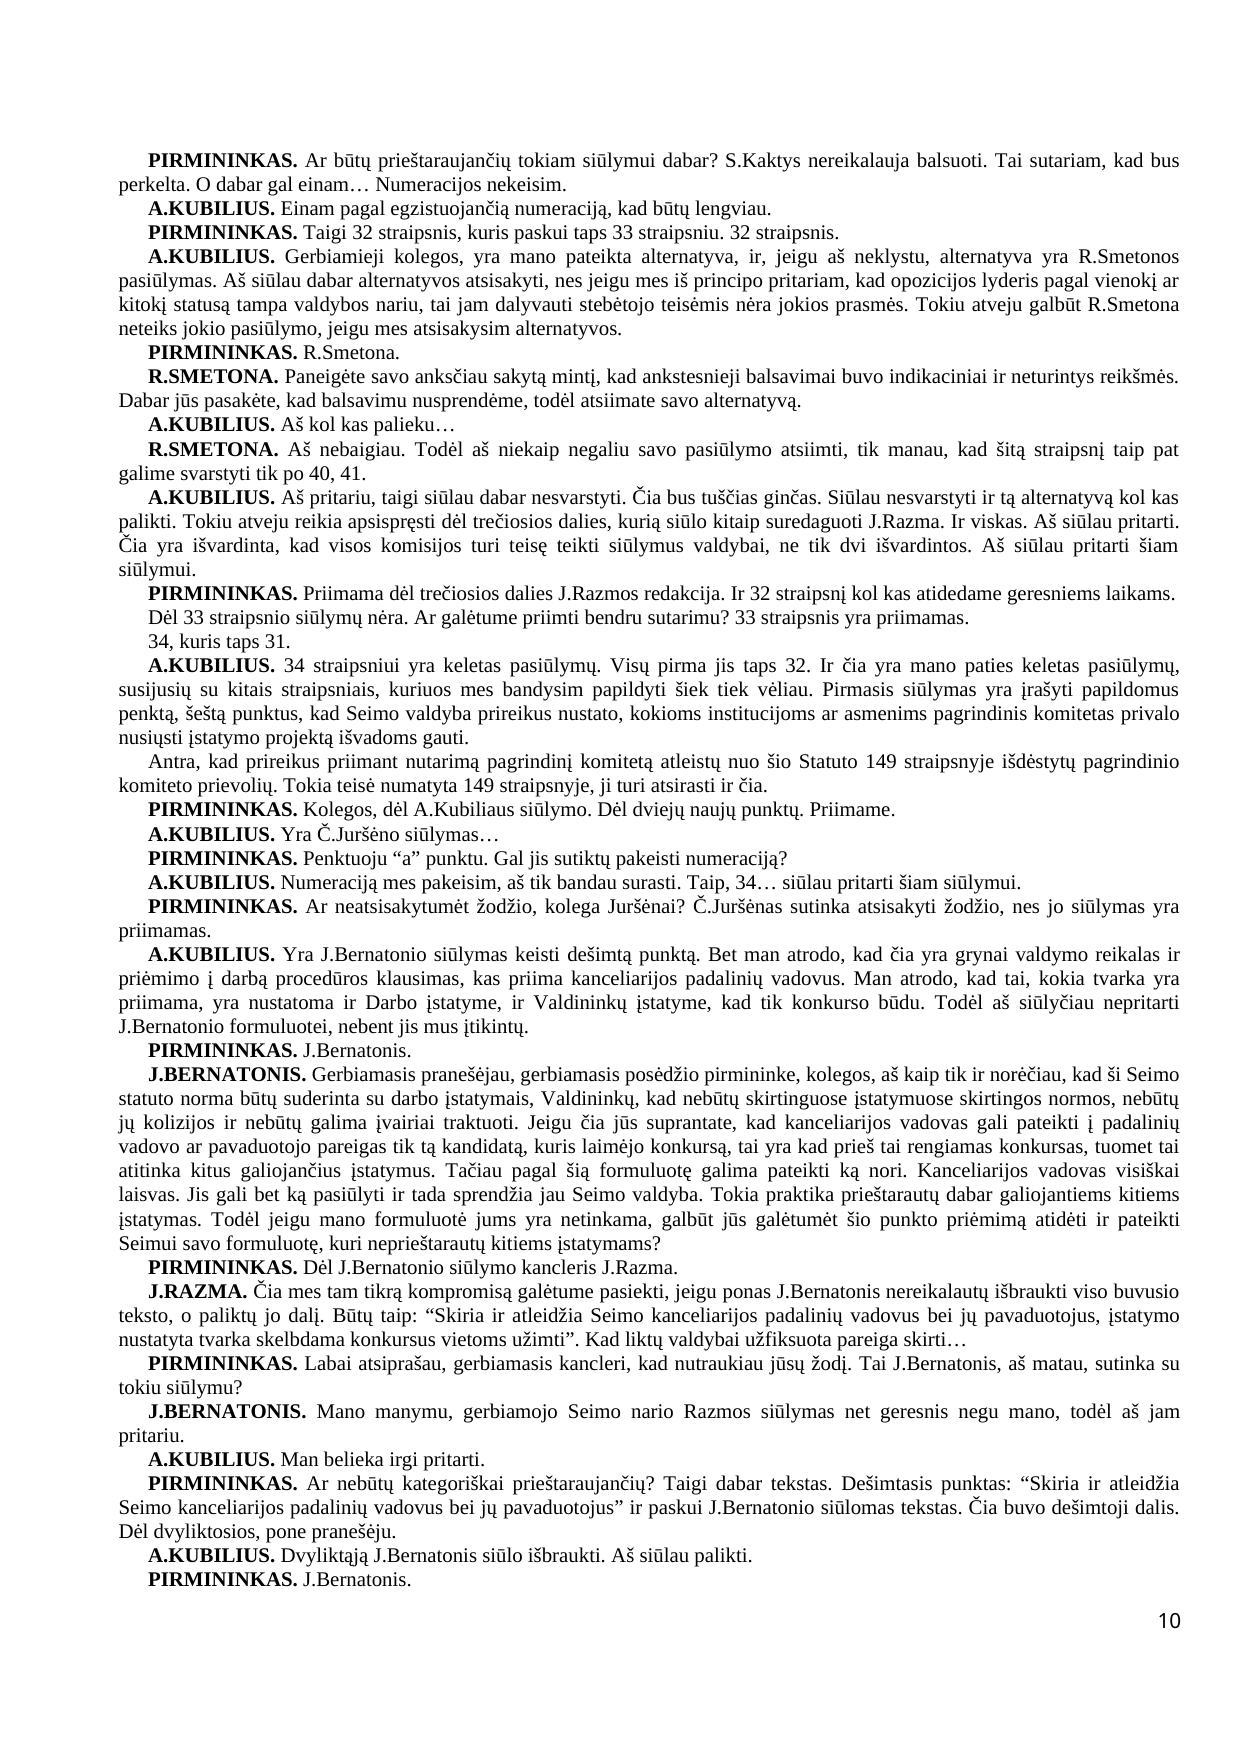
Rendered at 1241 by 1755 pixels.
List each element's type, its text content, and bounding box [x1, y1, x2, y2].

text J.BERNATONIS. Mano manymu, gerbiamojo Seimo nario Razmos siūlymas net geresnis negu mano, todėl aš jam pritariu. [118, 1399, 1181, 1447]
text A.KUBILIUS. Yra J.Bernatonio siūlymas keisti dešimtą punktą. Bet man atrodo, kad čia yra grynai valdymo reikalas ir priėmimo į darbą procedūros klausimas, kas priima kanceliarijos padalinių vadovus. Man atrodo, kad tai, kokia tvarka yra priimama, yra nustatoma ir Darbo įstatyme, ir Valdininkų įstatyme, kad tik konkurso būdu. Todėl aš siūlyčiau nepritarti J.Bernatonio formuluotei, nebent jis mus įtikintų. [118, 942, 1181, 1038]
text PIRMININKAS. J.Bernatonis. [118, 1038, 1181, 1062]
text A.KUBILIUS. Dvyliktąją J.Bernatonis siūlo išbraukti. Aš siūlau palikti. [118, 1543, 1181, 1567]
text PIRMININKAS. Penktuoju “a” punktu. Gal jis sutiktų pakeisti numeraciją? [118, 846, 1181, 869]
text PIRMININKAS. Kolegos, dėl A.Kubiliaus siūlymo. Dėl dviejų naujų punktų. Priimame. [118, 797, 1181, 821]
text A.KUBILIUS. Numeraciją mes pakeisim, aš tik bandau surasti. Taip, 34… siūlau pritarti šiam siūlymui. [118, 869, 1181, 894]
text PIRMININKAS. Labai atsiprašau, gerbiamasis kancleri, kad nutraukiau jūsų žodį. Tai J.Bernatonis, aš matau, sutinka su tokiu siūlymu? [118, 1351, 1181, 1399]
text J.BERNATONIS. Gerbiamasis pranešėjau, gerbiamasis posėdžio pirmininke, kolegos, aš kaip tik ir norėčiau, kad ši Seimo statuto norma būtų suderinta su darbo įstatymais, Valdininkų, kad nebūtų skirtinguose įstatymuose skirtingos normos, nebūtų jų kolizijos ir nebūtų galima įvairiai traktuoti. Jeigu čia jūs suprantate, kad kanceliarijos vadovas gali pateikti į padalinių vadovo ar pavaduotojo pareigas tik tą kandidatą, kuris laimėjo konkursą, tai yra kad prieš tai rengiamas konkursas, tuomet tai atitinka kitus galiojančius įstatymus. Tačiau pagal šią formuluotę galima pateikti ką nori. Kanceliarijos vadovas visiškai laisvas. Jis gali bet ką pasiūlyti ir tada sprendžia jau Seimo valdyba. Tokia praktika prieštarautų dabar galiojantiems kitiems įstatymas. Todėl jeigu mano formuluotė jums yra netinkama, galbūt jūs galėtumėt šio punkto priėmimą atidėti ir pateikti Seimui savo formuluotę, kuri neprieštarautų kitiems įstatymams? [118, 1062, 1181, 1254]
text PIRMININKAS. Taigi 32 straipsnis, kuris paskui taps 33 straipsniu. 32 straipsnis. [118, 220, 1181, 244]
text PIRMININKAS. R.Smetona. [118, 340, 1181, 364]
text PIRMININKAS. Ar būtų prieštaraujančių tokiam siūlymui dabar? S.Kaktys nereikalauja balsuoti. Tai sutariam, kad bus perkelta. O dabar gal einam… Numeracijos nekeisim. [118, 148, 1181, 196]
text PIRMININKAS. Ar neatsisakytumėt žodžio, kolega Juršėnai? Č.Juršėnas sutinka atsisakyti žodžio, nes jo siūlymas yra priimamas. [118, 894, 1181, 942]
text PIRMININKAS. Priimama dėl trečiosios dalies J.Razmos redakcija. Ir 32 straipsnį kol kas atidedame geresniems laikams. [118, 581, 1181, 605]
text PIRMININKAS. J.Bernatonis. [118, 1567, 1181, 1591]
text A.KUBILIUS. Man belieka irgi pritarti. [118, 1447, 1181, 1471]
text A.KUBILIUS. Yra Č.Juršėno siūlymas… [118, 821, 1181, 846]
text A.KUBILIUS. 34 straipsniui yra keletas pasiūlymų. Visų pirma jis taps 32. Ir čia yra mano paties keletas pasiūlymų, susijusių su kitais straipsniais, kuriuos mes bandysim papildyti šiek tiek vėliau. Pirmasis siūlymas yra įrašyti papildomus penktą, šeštą punktus, kad Seimo valdyba prireikus nustato, kokioms institucijoms ar asmenims pagrindinis komitetas privalo nusiųsti įstatymo projektą išvadoms gauti. [118, 653, 1181, 749]
text A.KUBILIUS. Gerbiamieji kolegos, yra mano pateikta alternatyva, ir, jeigu aš neklystu, alternatyva yra R.Smetonos pasiūlymas. Aš siūlau dabar alternatyvos atsisakyti, nes jeigu mes iš principo pritariam, kad opozicijos lyderis pagal vienokį ar kitokį statusą tampa valdybos nariu, tai jam dalyvauti stebėtojo teisėmis nėra jokios prasmės. Tokiu atveju galbūt R.Smetona neteiks jokio pasiūlymo, jeigu mes atsisakysim alternatyvos. [118, 244, 1181, 340]
text Antra, kad prireikus priimant nutarimą pagrindinį komitetą atleistų nuo šio Statuto 149 straipsnyje išdėstytų pagrindinio komiteto prievolių. Tokia teisė numatyta 149 straipsnyje, ji turi atsirasti ir čia. [118, 749, 1181, 797]
text A.KUBILIUS. Aš pritariu, taigi siūlau dabar nesvarstyti. Čia bus tuščias ginčas. Siūlau nesvarstyti ir tą alternatyvą kol kas palikti. Tokiu atveju reikia apsispręsti dėl trečiosios dalies, kurią siūlo kitaip suredaguoti J.Razma. Ir viskas. Aš siūlau pritarti. Čia yra išvardinta, kad visos komisijos turi teisę teikti siūlymus valdybai, ne tik dvi išvardintos. Aš siūlau pritarti šiam siūlymui. [118, 484, 1181, 581]
text 34, kuris taps 31. [118, 629, 1181, 653]
text Dėl 33 straipsnio siūlymų nėra. Ar galėtume priimti bendru sutarimu? 33 straipsnis yra priimamas. [118, 605, 1181, 629]
text A.KUBILIUS. Einam pagal egzistuojančią numeraciją, kad būtų lengviau. [118, 196, 1181, 220]
text R.SMETONA. Aš nebaigiau. Todėl aš niekaip negaliu savo pasiūlymo atsiimti, tik manau, kad šitą straipsnį taip pat galime svarstyti tik po 40, 41. [118, 436, 1181, 484]
text J.RAZMA. Čia mes tam tikrą kompromisą galėtume pasiekti, jeigu ponas J.Bernatonis nereikalautų išbraukti viso buvusio teksto, o paliktų jo dalį. Būtų taip: “Skiria ir atleidžia Seimo kanceliarijos padalinių vadovus bei jų pavaduotojus, įstatymo nustatyta tvarka skelbdama konkursus vietoms užimti”. Kad liktų valdybai užfiksuota pareiga skirti… [118, 1279, 1181, 1351]
text PIRMININKAS. Dėl J.Bernatonio siūlymo kancleris J.Razma. [118, 1254, 1181, 1279]
text R.SMETONA. Paneigėte savo anksčiau sakytą mintį, kad ankstesnieji balsavimai buvo indikaciniai ir neturintys reikšmės. Dabar jūs pasakėte, kad balsavimu nusprendėme, todėl atsiimate savo alternatyvą. [118, 364, 1181, 412]
text PIRMININKAS. Ar nebūtų kategoriškai prieštaraujančių? Taigi dabar tekstas. Dešimtasis punktas: “Skiria ir atleidžia Seimo kanceliarijos padalinių vadovus bei jų pavaduotojus” ir paskui J.Bernatonio siūlomas tekstas. Čia buvo dešimtoji dalis. Dėl dvyliktosios, pone pranešėju. [118, 1471, 1181, 1543]
text A.KUBILIUS. Aš kol kas palieku… [118, 412, 1181, 436]
